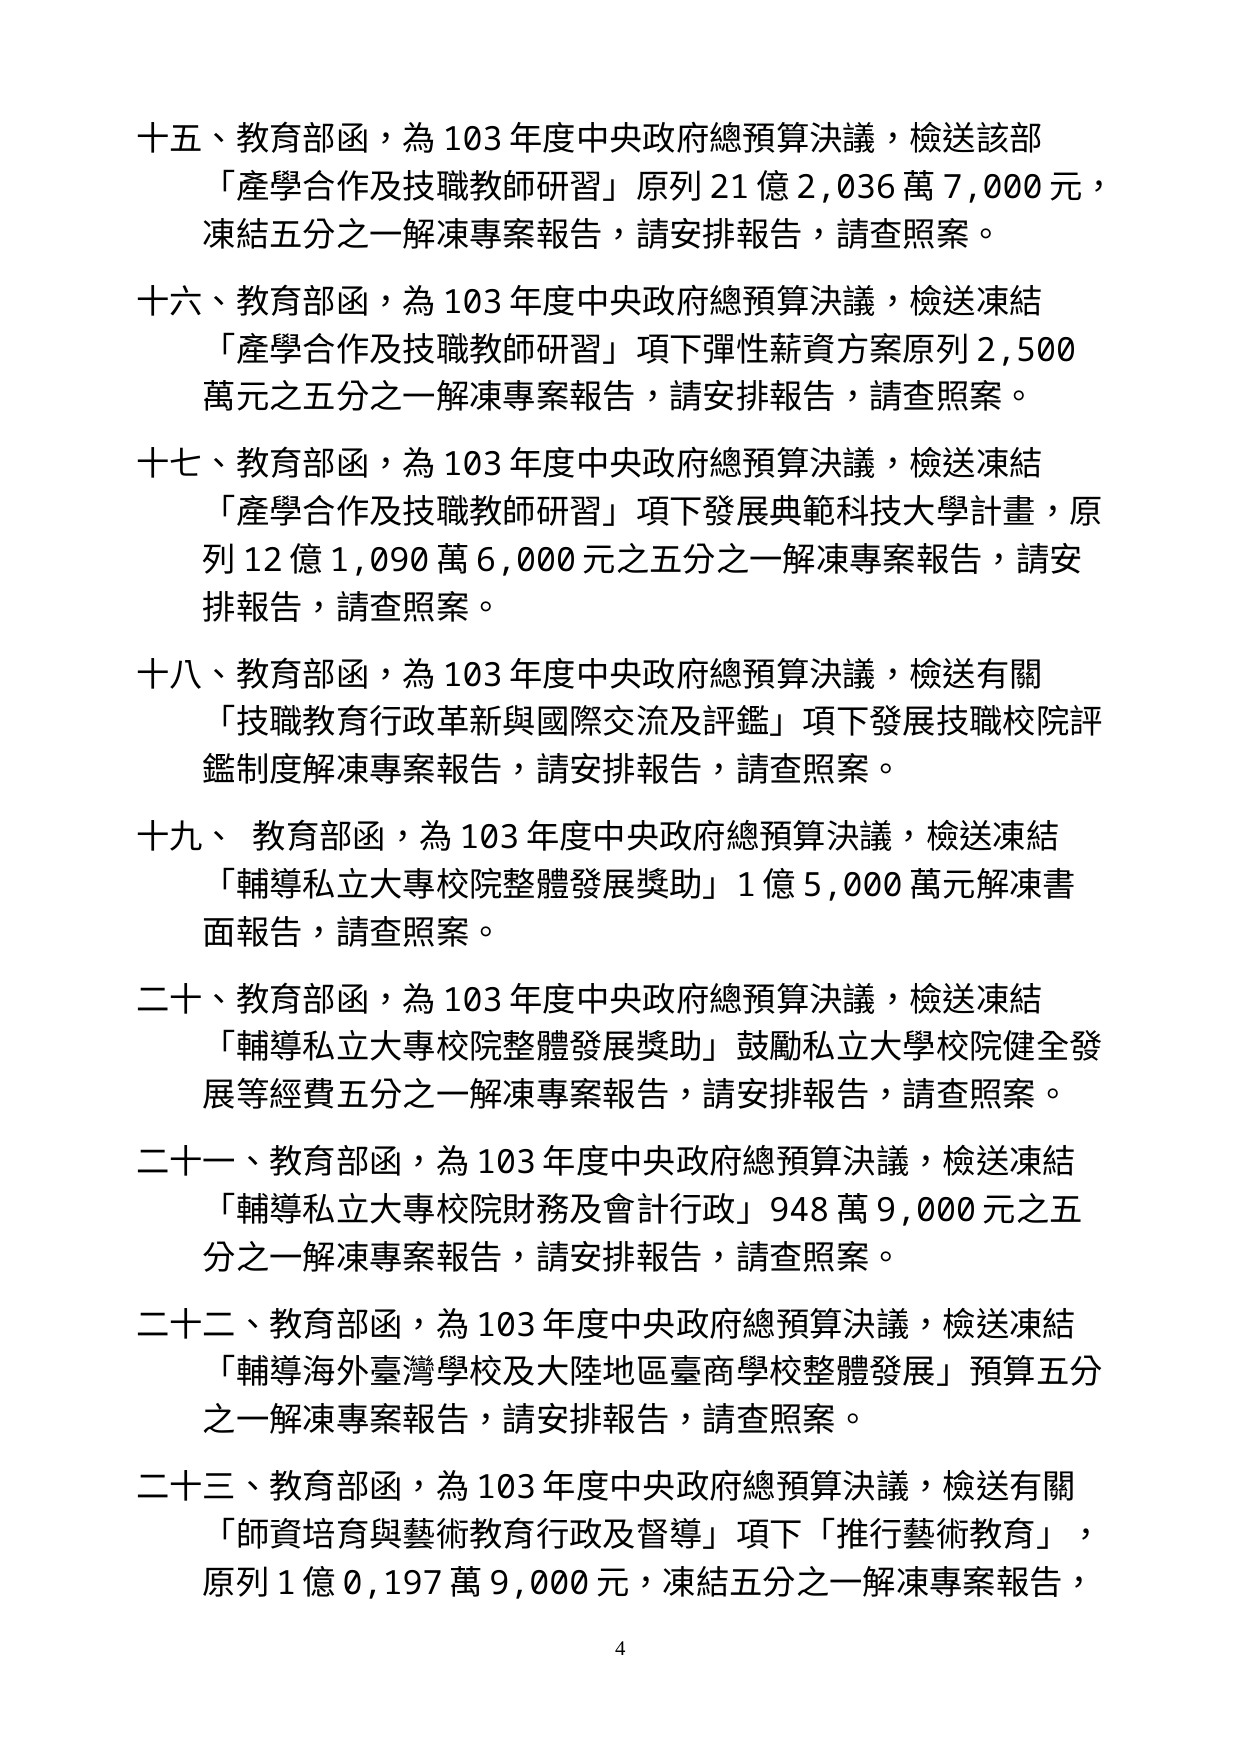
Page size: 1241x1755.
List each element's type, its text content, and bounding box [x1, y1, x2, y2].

text 十五、教育部函，為103年度中央政府總預算決議，檢送該部「產學合作及技職教師研習」原列21億2,036萬7,000元，凍結五分之一解凍專案報告，請安排報告，請查照案。 [136, 112, 1104, 256]
text 二十一、教育部函，為103年度中央政府總預算決議，檢送凍結「輔導私立大專校院財務及會計行政」948萬9,000元之五分之一解凍專案報告，請安排報告，請查照案。 [136, 1135, 1104, 1279]
text 十八、教育部函，為103年度中央政府總預算決議，檢送有關「技職教育行政革新與國際交流及評鑑」項下發展技職校院評鑑制度解凍專案報告，請安排報告，請查照案。 [136, 648, 1104, 791]
text 二十三、教育部函，為103年度中央政府總預算決議，檢送有關「師資培育與藝術教育行政及督導」項下「推行藝術教育」，原列1億0,197萬9,000元，凍結五分之一解凍專案報告， [136, 1460, 1104, 1604]
text 十九、 教育部函，為103年度中央政府總預算決議，檢送凍結「輔導私立大專校院整體發展獎助」1億5,000萬元解凍書面報告，請查照案。 [136, 810, 1104, 954]
text 十六、教育部函，為103年度中央政府總預算決議，檢送凍結「產學合作及技職教師研習」項下彈性薪資方案原列2,500萬元之五分之一解凍專案報告，請安排報告，請查照案。 [136, 275, 1104, 418]
text 十七、教育部函，為103年度中央政府總預算決議，檢送凍結「產學合作及技職教師研習」項下發展典範科技大學計畫，原列12億1,090萬6,000元之五分之一解凍專案報告，請安排報告，請查照案。 [136, 437, 1104, 629]
text 二十、教育部函，為103年度中央政府總預算決議，檢送凍結「輔導私立大專校院整體發展獎助」鼓勵私立大學校院健全發展等經費五分之一解凍專案報告，請安排報告，請查照案。 [136, 973, 1104, 1116]
text 二十二、教育部函，為103年度中央政府總預算決議，檢送凍結「輔導海外臺灣學校及大陸地區臺商學校整體發展」預算五分之一解凍專案報告，請安排報告，請查照案。 [136, 1298, 1104, 1441]
